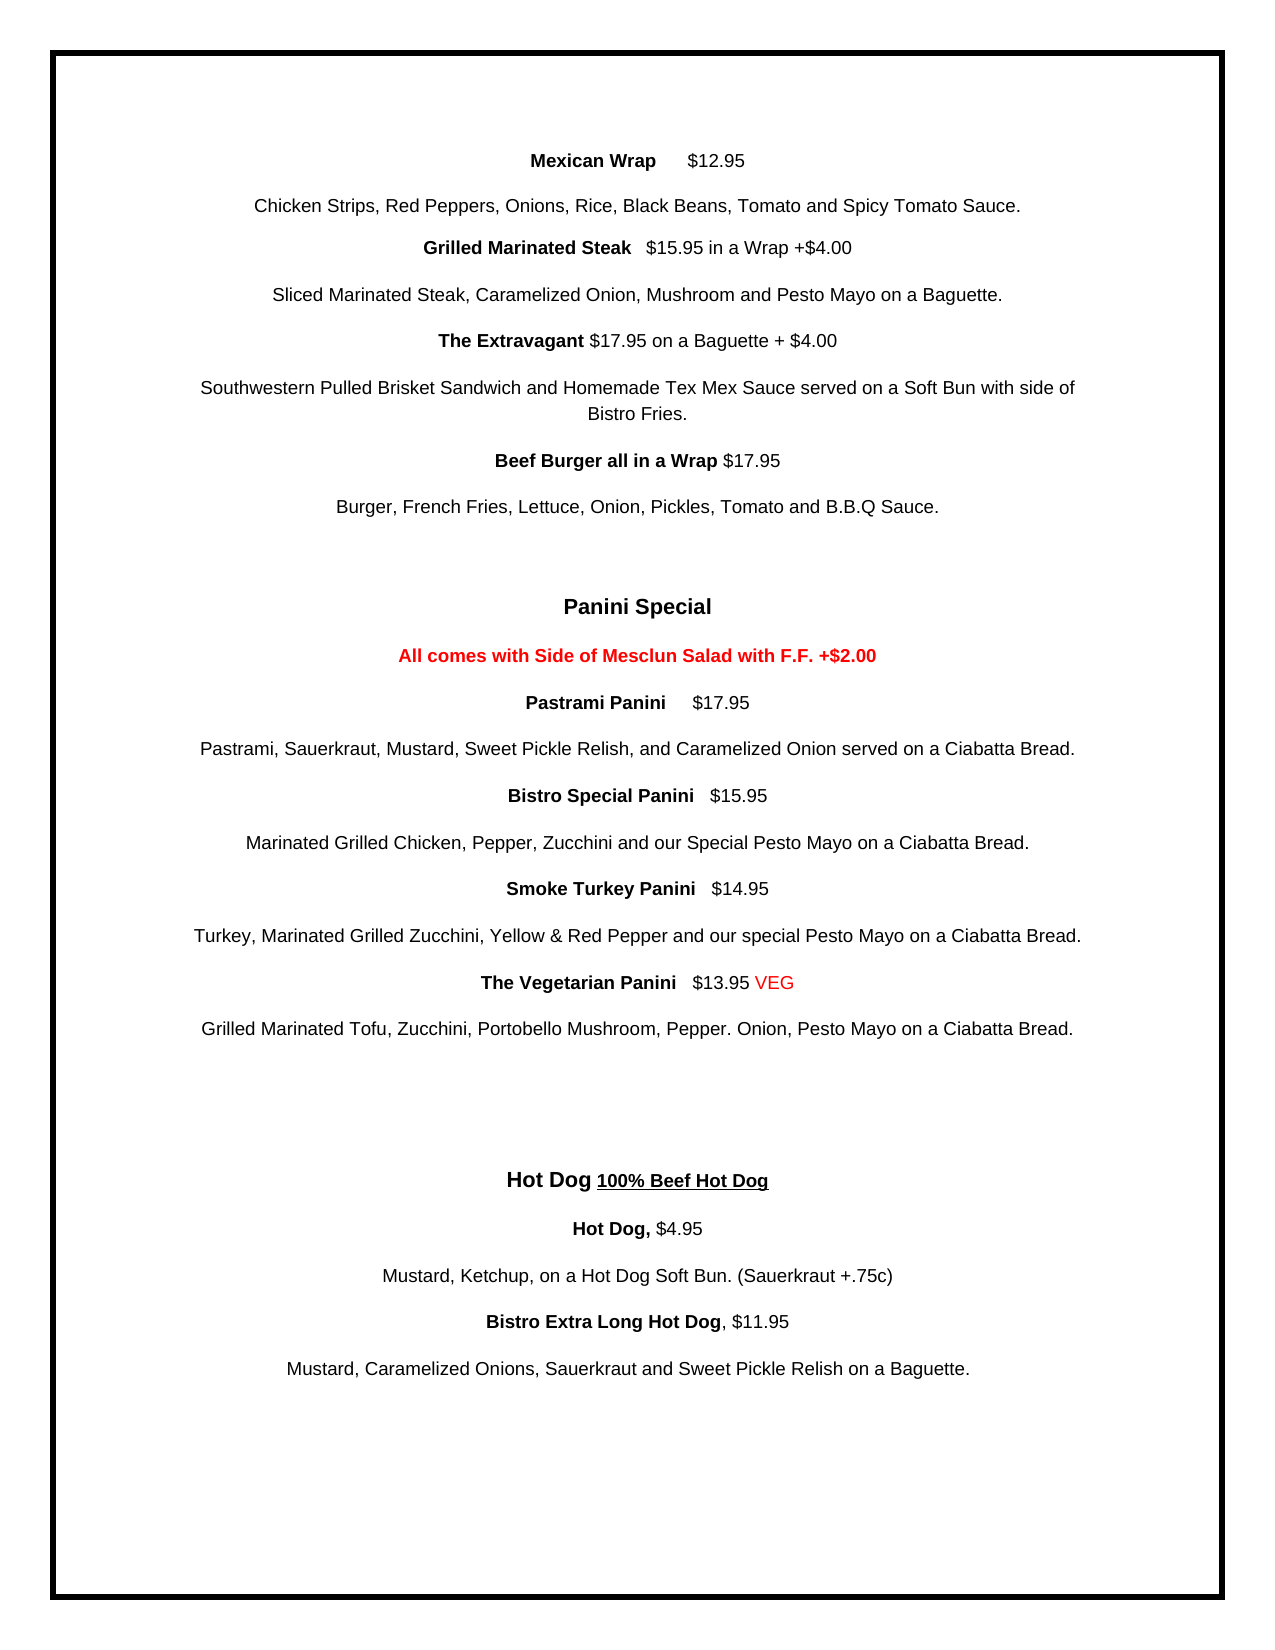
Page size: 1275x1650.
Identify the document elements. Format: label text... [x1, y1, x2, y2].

text Bistro Extra Long Hot Dog, $11.95 [187, 1311, 1087, 1333]
text Grilled Marinated Steak $15.95 in a Wrap +$4.00 [187, 237, 1087, 258]
text Mustard, Caramelized Onions, Sauerkraut and Sweet Pickle Relish on a Baguette. [187, 1358, 1087, 1379]
text Turkey, Marinated Grilled Zucchini, Yellow & Red Pepper and our special Pesto Mayo on a Ciabatta Bread. [187, 925, 1087, 946]
text Mustard, Ketchup, on a Hot Dog Soft Bun. (Sauerkraut +.75c) [187, 1264, 1087, 1286]
text Smoke Turkey Panini $14.95 [187, 878, 1087, 900]
text All comes with Side of Mesclun Salad with F.F. +$2.00 [187, 645, 1087, 666]
text Bistro Special Panini $15.95 [187, 785, 1087, 806]
text Burger, French Fries, Lettuce, Onion, Pickles, Tomato and B.B.Q Sauce. [187, 496, 1087, 518]
text Hot Dog 100% Beef Hot Dog [187, 1167, 1087, 1192]
text Sliced Marinated Steak, Caramelized Onion, Mushroom and Pesto Mayo on a Baguette. [187, 283, 1087, 305]
text Pastrami, Sauerkraut, Mustard, Sweet Pickle Relish, and Caramelized Onion served on a Ciabatta Bread. [187, 738, 1087, 760]
text Chicken Strips, Red Peppers, Onions, Rice, Black Beans, Tomato and Spicy Tomato Sauce. [187, 197, 1087, 216]
text Beef Burger all in a Wrap $17.95 [187, 449, 1087, 471]
text Grilled Marinated Tofu, Zucchini, Portobello Mushroom, Pepper. Onion, Pesto Mayo on a Ciabatta Bread. [187, 1018, 1087, 1040]
text Hot Dog, $4.95 [187, 1218, 1087, 1239]
text Southwestern Pulled Brisket Sandwich and Homemade Tex Mex Sauce served on a Soft Bun with side of Bistro Fries. [187, 377, 1087, 424]
text Mexican Wrap $12.95 [187, 150, 1087, 172]
text Panini Special [187, 594, 1087, 619]
text Pastrami Panini $17.95 [187, 691, 1087, 713]
text The Extravagant $17.95 on a Baguette + $4.00 [187, 330, 1087, 352]
text The Vegetarian Panini $13.95 VEG [187, 971, 1087, 993]
text Marinated Grilled Chicken, Pepper, Zucchini and our Special Pesto Mayo on a Ciabatta Bread. [187, 831, 1087, 853]
